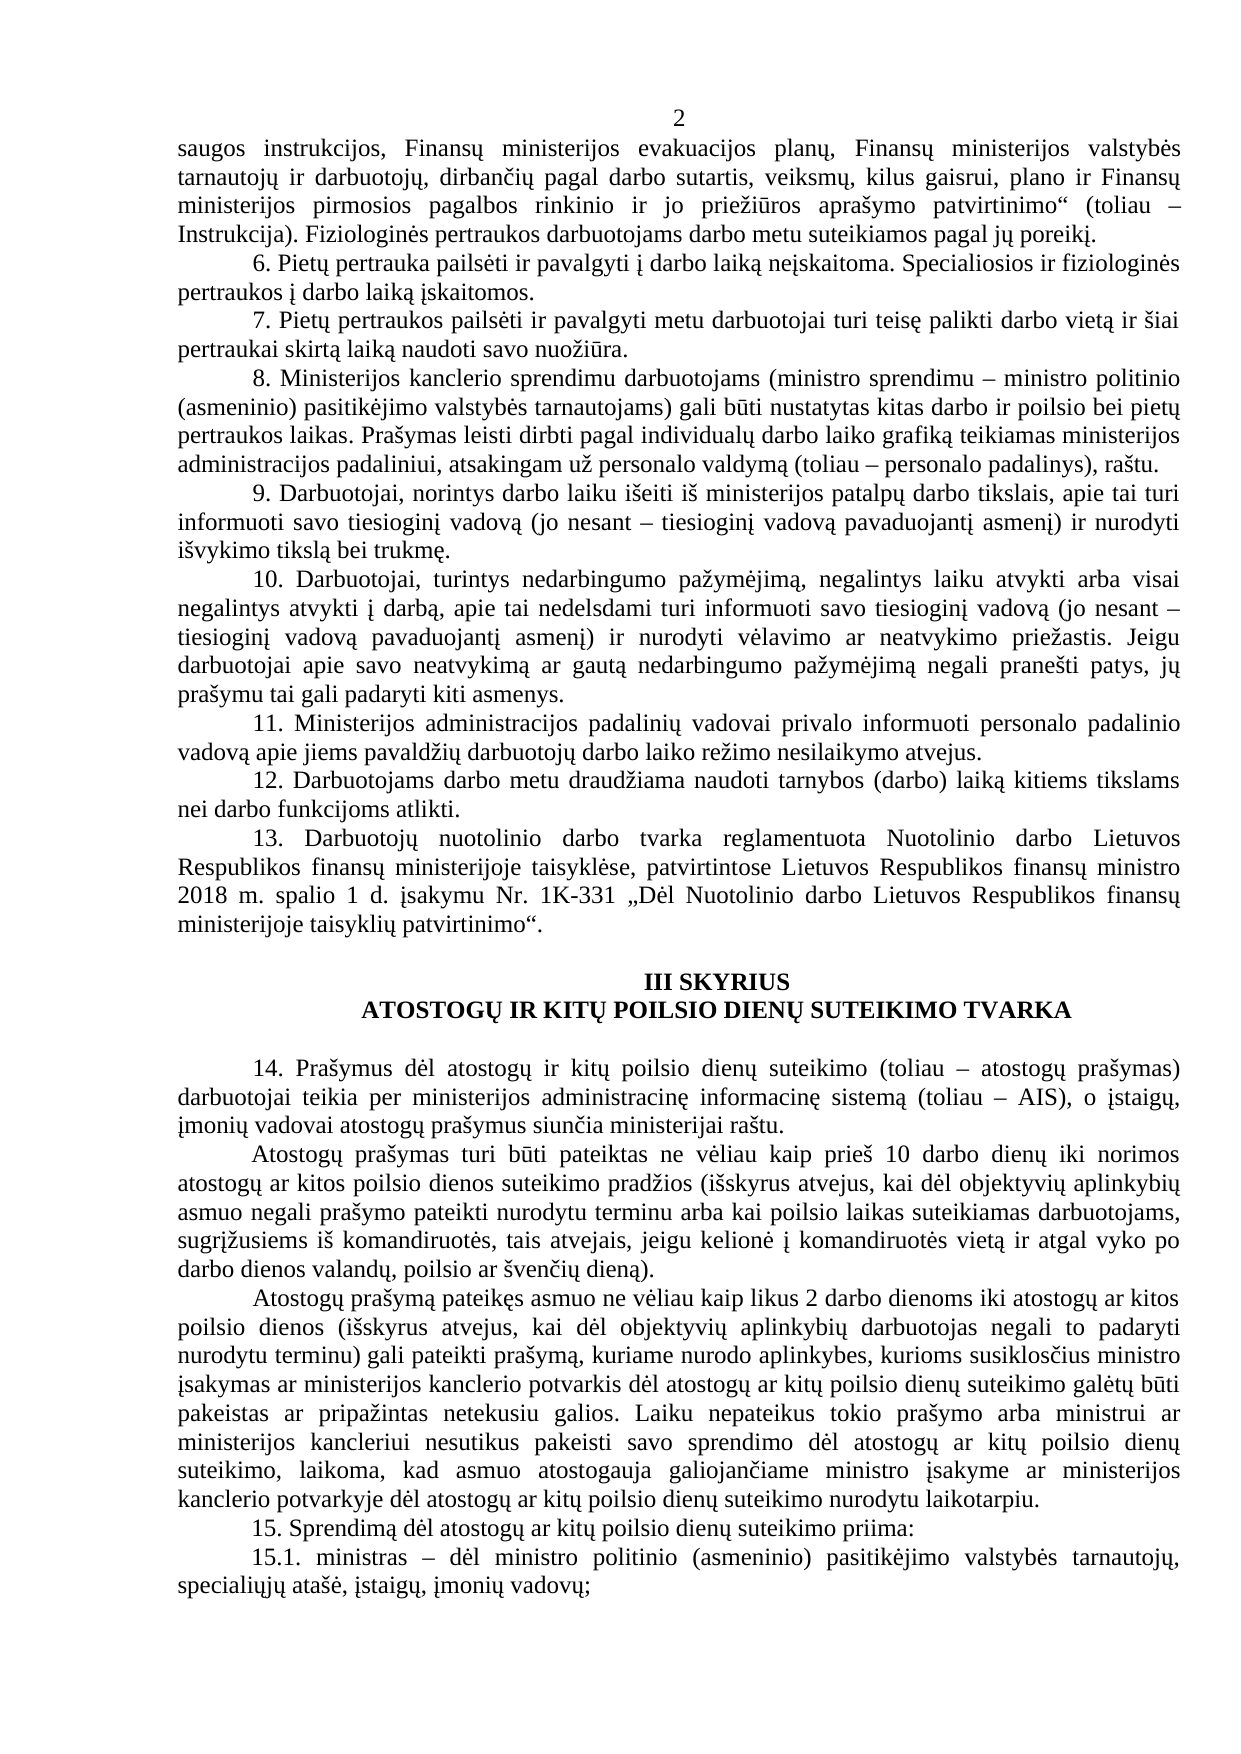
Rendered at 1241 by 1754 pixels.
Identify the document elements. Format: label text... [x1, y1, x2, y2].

text Atostogų prašymą pateikęs asmuo ne vėliau kaip likus 2 darbo dienoms iki atostogų ar kitos poilsio dienos (išskyrus atvejus, kai dėl objektyvių aplinkybių darbuotojas negali to padaryti nurodytu terminu) gali pateikti prašymą, kuriame nurodo aplinkybes, kurioms susiklosčius ministro įsakymas ar ministerijos kanclerio potvarkis dėl atostogų ar kitų poilsio dienų suteikimo galėtų būti pakeistas ar pripažintas netekusiu galios. Laiku nepateikus tokio prašymo arba ministrui ar ministerijos kancleriui nesutikus pakeisti savo sprendimo dėl atostogų ar kitų poilsio dienų suteikimo, laikoma, kad asmuo atostogauja galiojančiame ministro įsakyme ar ministerijos kanclerio potvarkyje dėl atostogų ar kitų poilsio dienų suteikimo nurodytu laikotarpiu. [177, 1283, 1181, 1513]
text 15.1. ministras – dėl ministro politinio (asmeninio) pasitikėjimo valstybės tarnautojų, specialiųjų atašė, įstaigų, įmonių vadovų; [177, 1542, 1181, 1599]
text 6. Pietų pertrauka pailsėti ir pavalgyti į darbo laiką neįskaitoma. Specialiosios ir fiziologinės pertraukos į darbo laiką įskaitomos. [177, 248, 1181, 305]
text 7. Pietų pertraukos pailsėti ir pavalgyti metu darbuotojai turi teisę palikti darbo vietą ir šiai pertraukai skirtą laiką naudoti savo nuožiūra. [177, 305, 1181, 363]
text 11. Ministerijos administracijos padalinių vadovai privalo informuoti personalo padalinio vadovą apie jiems pavaldžių darbuotojų darbo laiko režimo nesilaikymo atvejus. [177, 708, 1181, 765]
text 13. Darbuotojų nuotolinio darbo tvarka reglamentuota Nuotolinio darbo Lietuvos Respublikos finansų ministerijoje taisyklėse, patvirtintose Lietuvos Respublikos finansų ministro 2018 m. spalio 1 d. įsakymu Nr. 1K-331 „Dėl Nuotolinio darbo Lietuvos Respublikos finansų ministerijoje taisyklių patvirtinimo“. [177, 823, 1181, 938]
text Atostogų prašymas turi būti pateiktas ne vėliau kaip prieš 10 darbo dienų iki norimos atostogų ar kitos poilsio dienos suteikimo pradžios (išskyrus atvejus, kai dėl objektyvių aplinkybių asmuo negali prašymo pateikti nurodytu terminu arba kai poilsio laikas suteikiamas darbuotojams, sugrįžusiems iš komandiruotės, tais atvejais, jeigu kelionė į komandiruotės vietą ir atgal vyko po darbo dienos valandų, poilsio ar švenčių dieną). [177, 1139, 1181, 1283]
text saugos instrukcijos, Finansų ministerijos evakuacijos planų, Finansų ministerijos valstybės tarnautojų ir darbuotojų, dirbančių pagal darbo sutartis, veiksmų, kilus gaisrui, plano ir Finansų ministerijos pirmosios pagalbos rinkinio ir jo priežiūros aprašymo patvirtinimo“ (toliau – Instrukcija). Fiziologinės pertraukos darbuotojams darbo metu suteikiamos pagal jų poreikį. [177, 133, 1181, 248]
text 12. Darbuotojams darbo metu draudžiama naudoti tarnybos (darbo) laiką kitiems tikslams nei darbo funkcijoms atlikti. [177, 765, 1181, 823]
text 15. Sprendimą dėl atostogų ar kitų poilsio dienų suteikimo priima: [177, 1513, 1181, 1542]
text 9. Darbuotojai, norintys darbo laiku išeiti iš ministerijos patalpų darbo tikslais, apie tai turi informuoti savo tiesioginį vadovą (jo nesant – tiesioginį vadovą pavaduojantį asmenį) ir nurodyti išvykimo tikslą bei trukmę. [177, 478, 1181, 564]
text 8. Ministerijos kanclerio sprendimu darbuotojams (ministro sprendimu – ministro politinio (asmeninio) pasitikėjimo valstybės tarnautojams) gali būti nustatytas kitas darbo ir poilsio bei pietų pertraukos laikas. Prašymas leisti dirbti pagal individualų darbo laiko grafiką teikiamas ministerijos administracijos padaliniui, atsakingam už personalo valdymą (toliau – personalo padalinys), raštu. [177, 363, 1181, 478]
text 14. Prašymus dėl atostogų ir kitų poilsio dienų suteikimo (toliau – atostogų prašymas) darbuotojai teikia per ministerijos administracinę informacinę sistemą (toliau – AIS), o įstaigų, įmonių vadovai atostogų prašymus siunčia ministerijai raštu. [177, 1053, 1181, 1139]
text III SKYRIUS [177, 967, 1181, 995]
text ATOSTOGŲ IR KITŲ POILSIO DIENŲ SUTEIKIMO TVARKA [177, 995, 1181, 1024]
text 10. Darbuotojai, turintys nedarbingumo pažymėjimą, negalintys laiku atvykti arba visai negalintys atvykti į darbą, apie tai nedelsdami turi informuoti savo tiesioginį vadovą (jo nesant – tiesioginį vadovą pavaduojantį asmenį) ir nurodyti vėlavimo ar neatvykimo priežastis. Jeigu darbuotojai apie savo neatvykimą ar gautą nedarbingumo pažymėjimą negali pranešti patys, jų prašymu tai gali padaryti kiti asmenys. [177, 564, 1181, 708]
